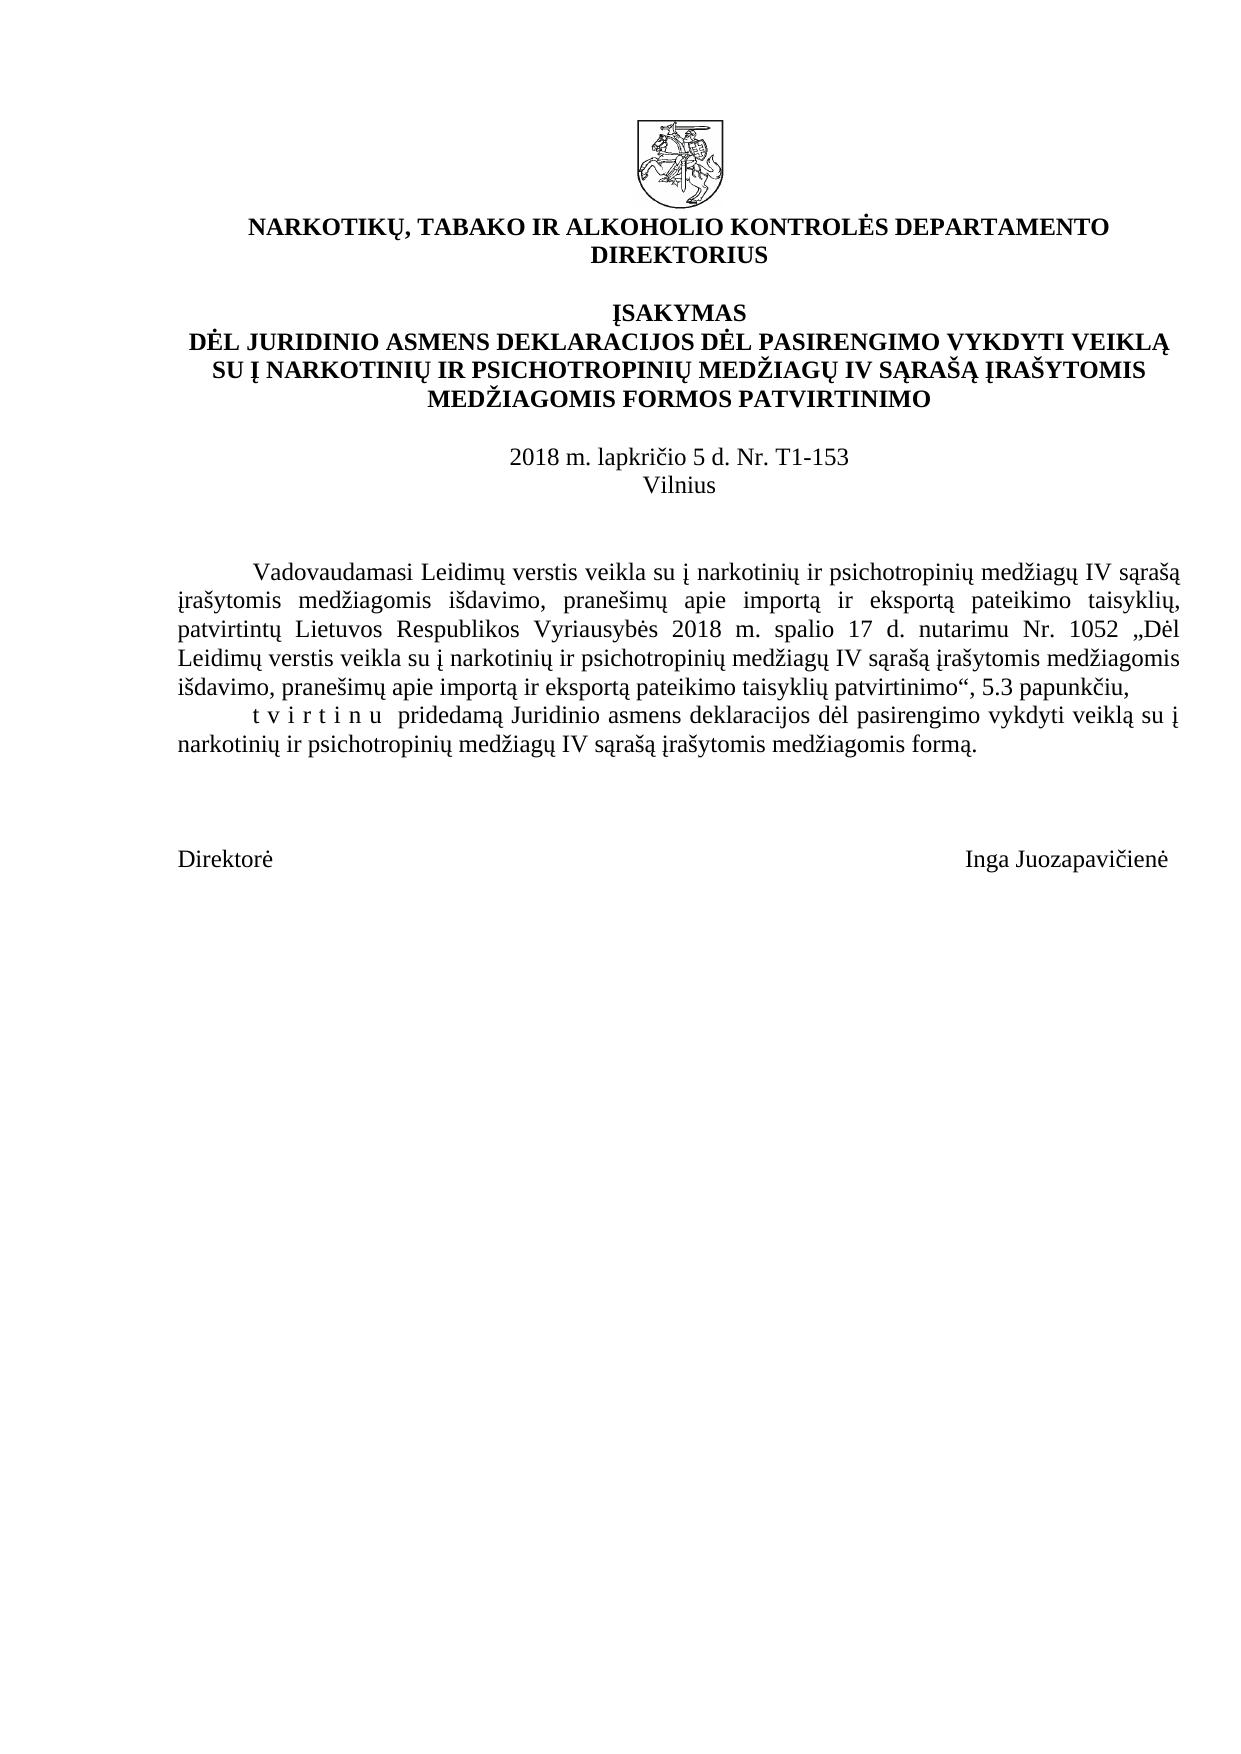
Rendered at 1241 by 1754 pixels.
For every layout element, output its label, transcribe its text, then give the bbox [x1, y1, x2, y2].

text 2018 m. lapkričio 5 d. Nr. T1-153 [177, 442, 1181, 470]
text DIREKTORIUS [177, 240, 1181, 269]
text ĮSAKYMAS [177, 298, 1181, 327]
text Vadovaudamasi Leidimų verstis veikla su į narkotinių ir psichotropinių medžiagų IV sąrašą įrašytomis medžiagomis išdavimo, pranešimų apie importą ir eksportą pateikimo taisyklių, patvirtintų Lietuvos Respublikos Vyriausybės 2018 m. spalio 17 d. nutarimu Nr. 1052 „Dėl Leidimų verstis veikla su į narkotinių ir psichotropinių medžiagų IV sąrašą įrašytomis medžiagomis išdavimo, pranešimų apie importą ir eksportą pateikimo taisyklių patvirtinimo“, 5.3 papunkčiu, [177, 557, 1181, 700]
text Direktorė Inga Juozapavičienė [177, 844, 1181, 873]
text Vilnius [177, 470, 1181, 499]
text t v i r t i n u pridedamą Juridinio asmens deklaracijos dėl pasirengimo vykdyti veiklą su į narkotinių ir psichotropinių medžiagų IV sąrašą įrašytomis medžiagomis formą. [177, 700, 1181, 758]
text DĖL Juridinio asmens Deklaracijos DĖL PASIRENGIMO VYKDYTI VEIKLĄ SU Į NARKOTINIŲ IR PSICHOTROPINIŲ MEDŽIAGŲ IV SĄRAŠĄ ĮRAŠYTOMIS MEDŽIAGOMIS FORMOS PATVIRTINIMO [177, 327, 1181, 413]
text NARKOTIKŲ, TABAKO IR ALKOHOLIO KONTROLĖS DEPARTAMENTO [177, 212, 1181, 240]
